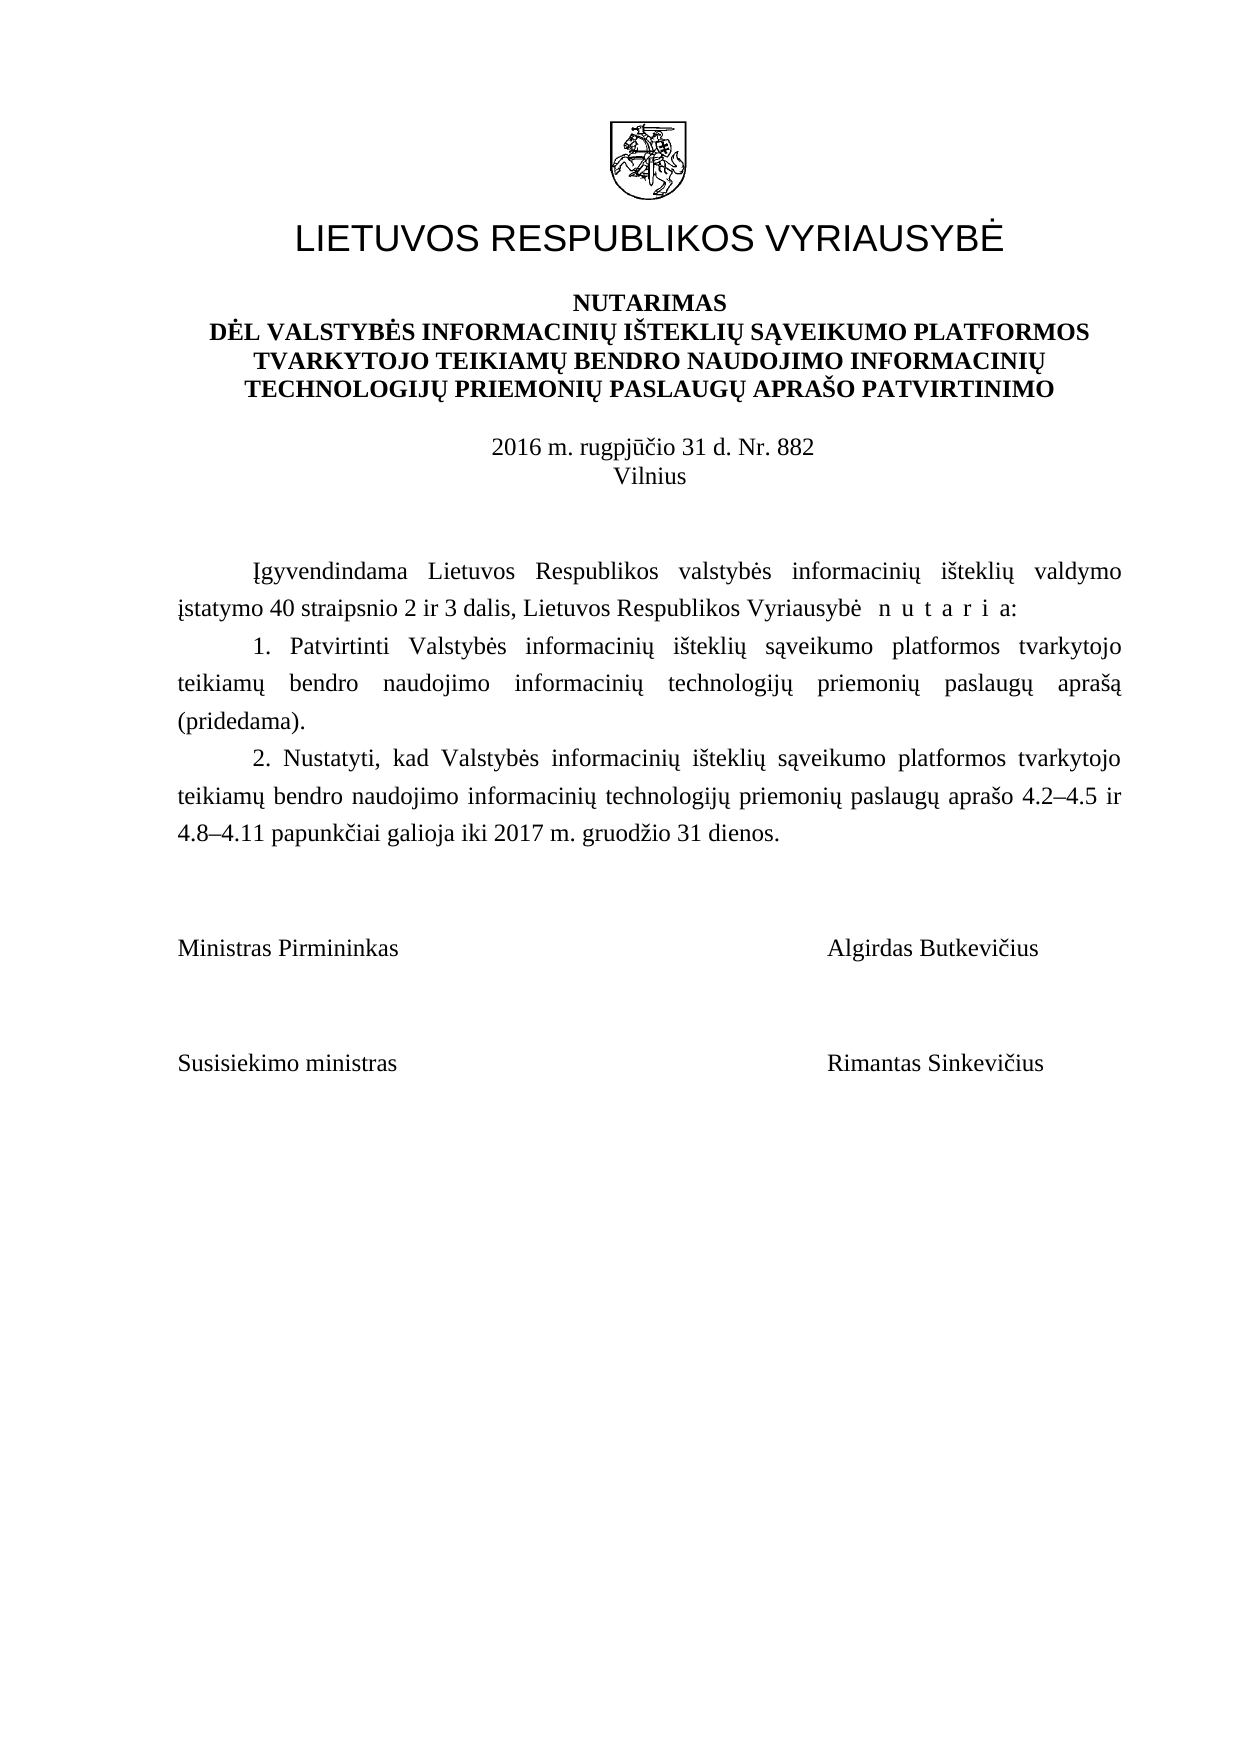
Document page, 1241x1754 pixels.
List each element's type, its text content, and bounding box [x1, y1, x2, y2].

text Susisiekimo ministras Rimantas Sinkevičius [177, 1048, 1122, 1077]
text nutarimas [177, 288, 1122, 317]
text Įgyvendindama Lietuvos Respublikos valstybės informacinių išteklių valdymo įstatymo 40 straipsnio 2 ir 3 dalis, Lietuvos Respublikos Vyriausybė nutaria: [177, 547, 1122, 622]
text 1. Patvirtinti Valstybės informacinių išteklių sąveikumo platformos tvarkytojo teikiamų bendro naudojimo informacinių technologijų priemonių paslaugų aprašą (pridedama). [177, 622, 1122, 734]
text 2016 m. rugpjūčio 31 d. Nr. 882 [177, 432, 1122, 461]
text Lietuvos Respublikos Vyriausybė [177, 216, 1122, 259]
text 2. Nustatyti, kad Valstybės informacinių išteklių sąveikumo platformos tvarkytojo teikiamų bendro naudojimo informacinių technologijų priemonių paslaugų aprašo 4.2–4.5 ir 4.8–4.11 papunkčiai galioja iki 2017 m. gruodžio 31 dienos. [177, 734, 1122, 847]
text DĖL VALSTYBĖS INFORMACINIŲ IŠTEKLIŲ SĄVEIKUMO PLATFORMOS TVARKYTOJO TEIKIAMŲ BENDRO NAUDOJIMO INFORMACINIŲ TECHNOLOGIJŲ PRIEMONIŲ PASLAUGŲ APRAŠO PATVIRTINIMO [177, 317, 1122, 403]
text Vilnius [177, 461, 1122, 489]
text Ministras Pirmininkas Algirdas Butkevičius [177, 933, 1122, 962]
